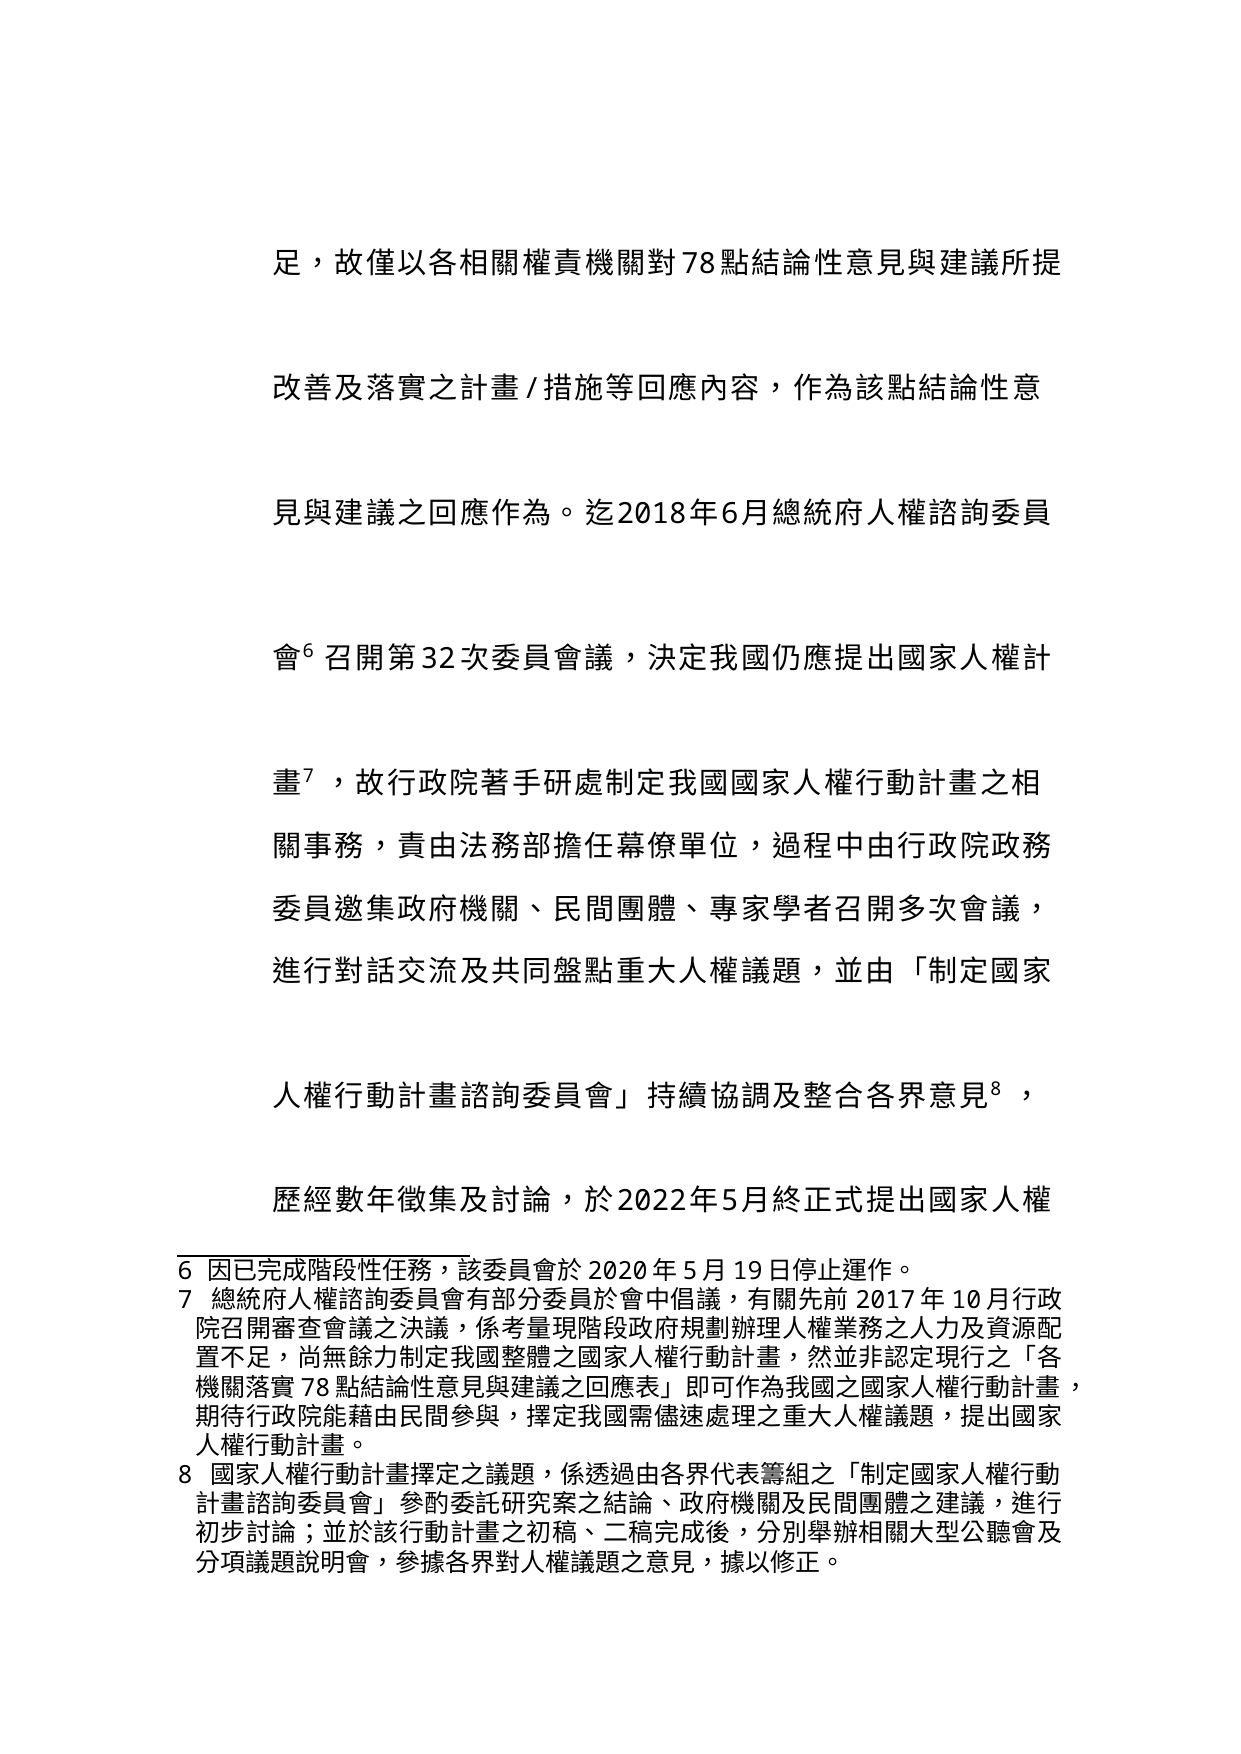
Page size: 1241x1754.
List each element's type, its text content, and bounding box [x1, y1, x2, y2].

text 足，故僅以各相關權責機關對78點結論性意見與建議所提改善及落實之計畫/措施等回應內容，作為該點結論性意見與建議之回應作為。迄2018年6月總統府人權諮詢委員會召開第32次委員會議，決定我國仍應提出國家人權計畫，故行政院著手研處制定我國國家人權行動計畫之相關事務，責由法務部擔任幕僚單位，過程中由行政院政務委員邀集政府機關、民間團體、專家學者召開多次會議，進行對話交流及共同盤點重大人權議題，並由「制定國家人權行動計畫諮詢委員會」持續協調及整合各界意見，歷經數年徵集及討論，於2022年5月終正式提出國家人權 [266, 177, 1063, 1240]
text 總統府人權諮詢委員會有部分委員於會中倡議，有關先前2017年10月行政院召開審查會議之決議，係考量現階段政府規劃辦理人權業務之人力及資源配置不足，尚無餘力制定我國整體之國家人權行動計畫，然並非認定現行之「各機關落實78點結論性意見與建議之回應表」即可作為我國之國家人權行動計畫，期待行政院能藉由民間參與，擇定我國需儘速處理之重大人權議題，提出國家人權行動計畫。 [177, 1285, 1063, 1460]
text 國家人權行動計畫擇定之議題，係透過由各界代表籌組之「制定國家人權行動計畫諮詢委員會」參酌委託研究案之結論、政府機關及民間團體之建議，進行初步討論；並於該行動計畫之初稿、二稿完成後，分別舉辦相關大型公聽會及分項議題說明會，參據各界對人權議題之意見，據以修正。 [177, 1460, 1063, 1577]
text 因已完成階段性任務，該委員會於2020年5月19日停止運作。 [177, 1256, 1063, 1285]
